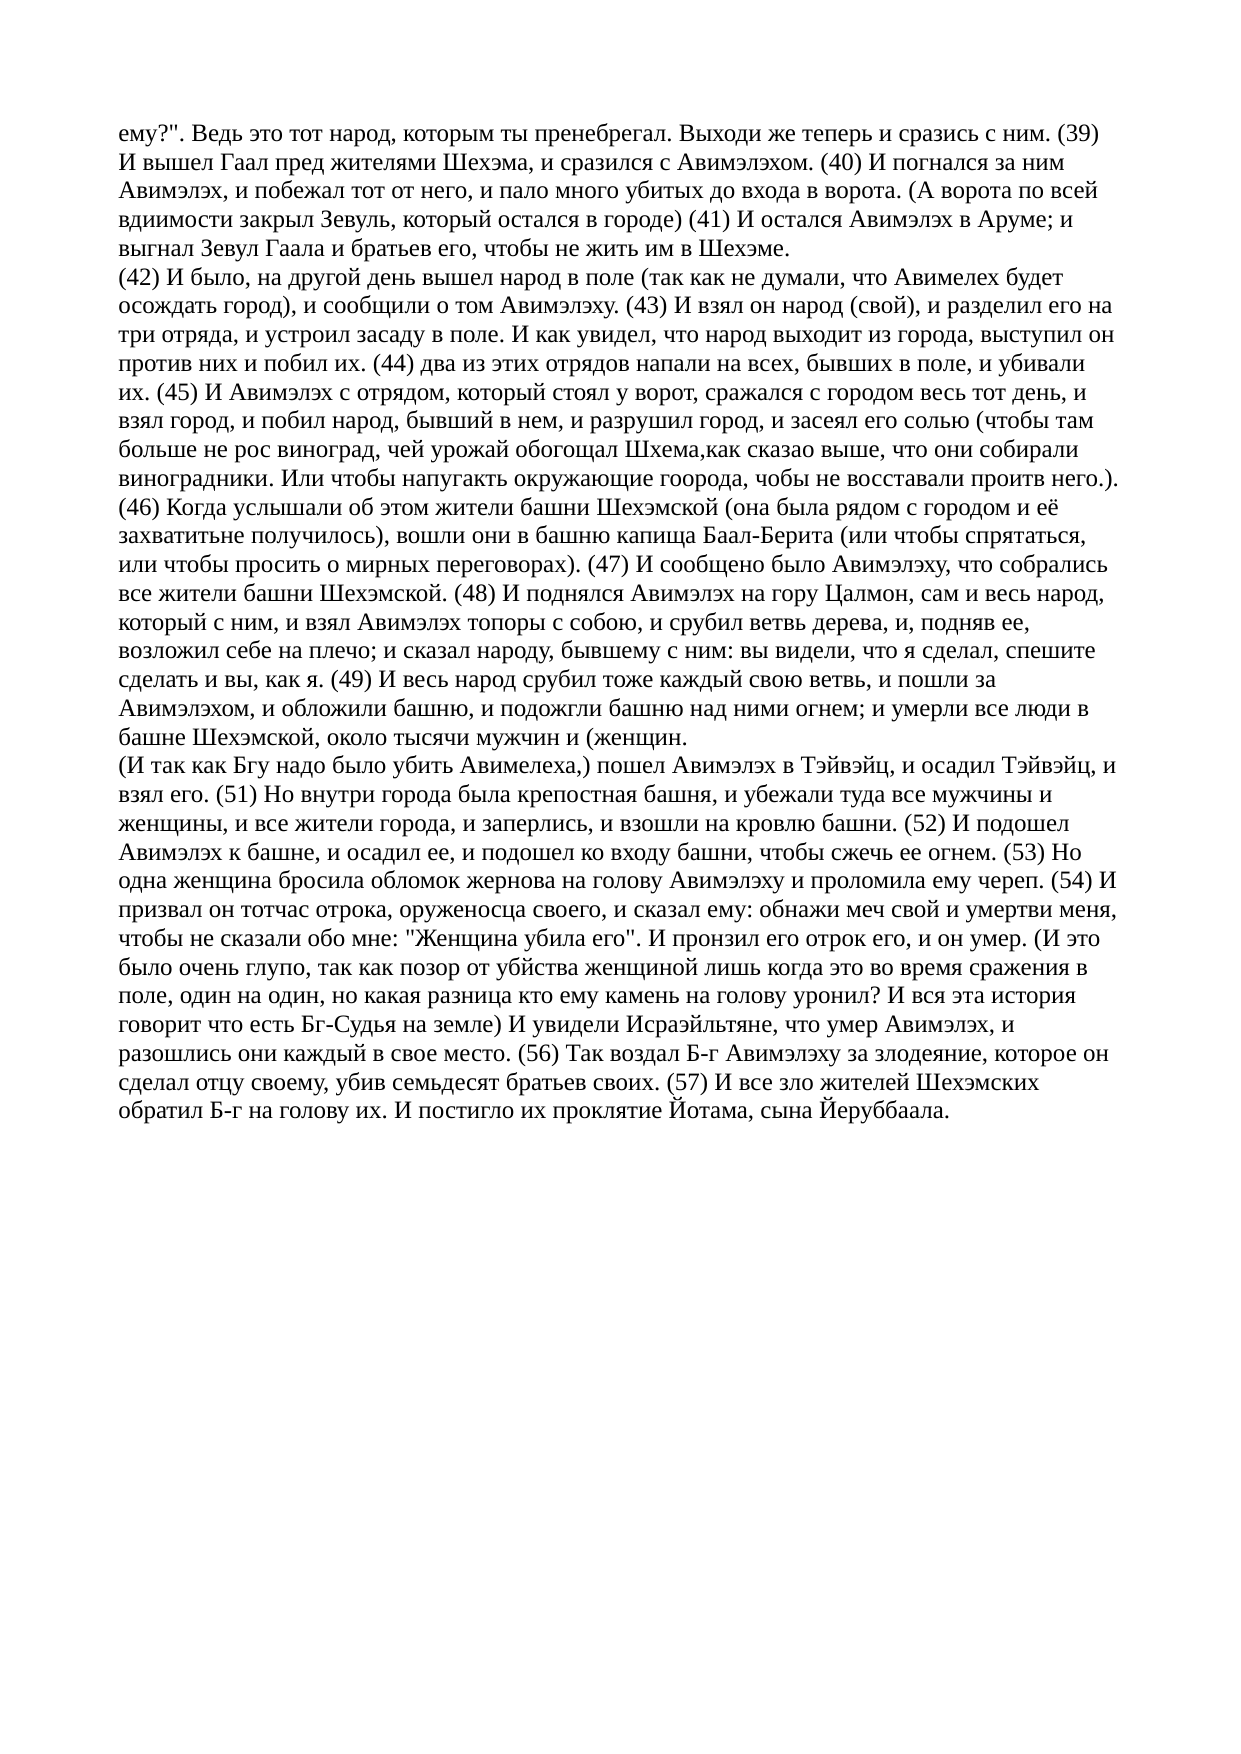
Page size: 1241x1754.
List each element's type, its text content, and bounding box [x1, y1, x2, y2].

text (34) И встал ночью Авимэлэх и весь народ, который с ним, и четыре отряда устроили засаду у Шехэма. (35) И вышел Гаал, сын Эвэда, и стал у входа во врата города (возможно он вышел идти к Авимелеху и пока приводил в пеорядок свои войска); и поднялся Авимэлэх и народ, который с ним, из засады. (36) И увидел Гаал народ, и сказал он Зевулу: вот народ спускается с вершин гор. И сказал ему Зевул: тень гор тебе кажется людьми. (Так как Гааль боялся отходить от ворот, а Зевуль пытался его успокоить) Но заговорил Гаал опять и сказал: вот Народ спускается с возвышенности, и один отряд идет от дороги к Эйлон-Меоненим. (38) И сказал ему Зевул: где же уста твои, которыми сказал ты: "Кто Авимэлэх, чтобы мы служили ему?". Ведь это тот народ, которым ты пренебрегал. Выходи же теперь и сразись с ним. (39) И вышел Гаал пред жителями Шехэма, и сразился с Авимэлэхом. (40) И погнался за ним Авимэлэх, и побежал тот от него, и пало много убитых до входа в ворота. (А ворота по всей вдиимости закрыл Зевуль, который остался в городе) (41) И остался Авимэлэх в Аруме; и выгнал Зевул Гаала и братьев его, чтобы не жить им в Шехэме. [118, 118, 1122, 176]
text (И так как Бгу надо было убить Авимелеха,) пошел Авимэлэх в Тэйвэйц, и осадил Тэйвэйц, и взял его. (51) Но внутри города была крепостная башня, и убежали туда все мужчины и женщины, и все жители города, и заперлись, и взошли на кровлю башни. (52) И подошел Авимэлэх к башне, и осадил ее, и подошел ко входу башни, чтобы сжечь ее огнем. (53) Но одна женщина бросила обломок жернова на голову Авимэлэху и проломила ему череп. (54) И призвал он тотчас отрока, оруженосца своего, и сказал ему: обнажи меч свой и умертви меня, чтобы не сказали обо мне: "Женщина убила его". И пронзил его отрок его, и он умер. (И это было очень глупо, так как позор от убйства женщиной лишь когда это во время сражения в поле, один на один, но какая разница кто ему камень на голову уронил? И вся эта история говорит что есть Бг-Судья на земле) И увидели Исраэйльтяне, что умер Авимэлэх, и разошлись они каждый в свое место. (56) Так воздал Б-г Авимэлэху за злодеяние, которое он сделал отцу своему, убив семьдесят братьев своих. (57) И все зло жителей Шехэмских обратил Б-г на голову их. И постигло их проклятие Йотама, сына Йеруббаала. [118, 664, 1122, 1038]
text (42) И было, на другой день вышел народ в поле (так как не думали, что Авимелех будет осождать город), и сообщили о том Авимэлэху. (43) И взял он народ (свой), и разделил его на три отряда, и устроил засаду в поле. И как увидел, что народ выходит из города, выступил он против них и побил их. (44) два из этих отрядов напали на всех, бывших в поле, и убивали их. (45) И Авимэлэх с отрядом, который стоял у ворот, сражался с городом весь тот день, и взял город, и побил народ, бывший в нем, и разрушил город, и засеял его солью (чтобы там больше не рос виноград, чей урожай обогощал Шхема,как сказао выше, что они собирали виноградники. Или чтобы напугакть окружающие гоорода, чобы не восставали проитв него.). [118, 176, 1122, 406]
text (46) Когда услышали об этом жители башни Шехэмской (она была рядом с городом и её захватитьне получилось), вошли они в башню капища Баал-Берита (или чтобы спрятаться, или чтобы просить о мирных переговорах). (47) И сообщено было Авимэлэху, что собрались все жители башни Шехэмской. (48) И поднялся Авимэлэх на гору Цалмон, сам и весь народ, который с ним, и взял Авимэлэх топоры с собою, и срубил ветвь дерева, и, подняв ее, возложил себе на плечо; и сказал народу, бывшему с ним: вы видели, что я сделал, спешите сделать и вы, как я. (49) И весь народ срубил тоже каждый свою ветвь, и пошли за Авимэлэхом, и обложили башню, и подожгли башню над ними огнем; и умерли все люди в башне Шехэмской, около тысячи мужчин и (женщин. [118, 406, 1122, 664]
